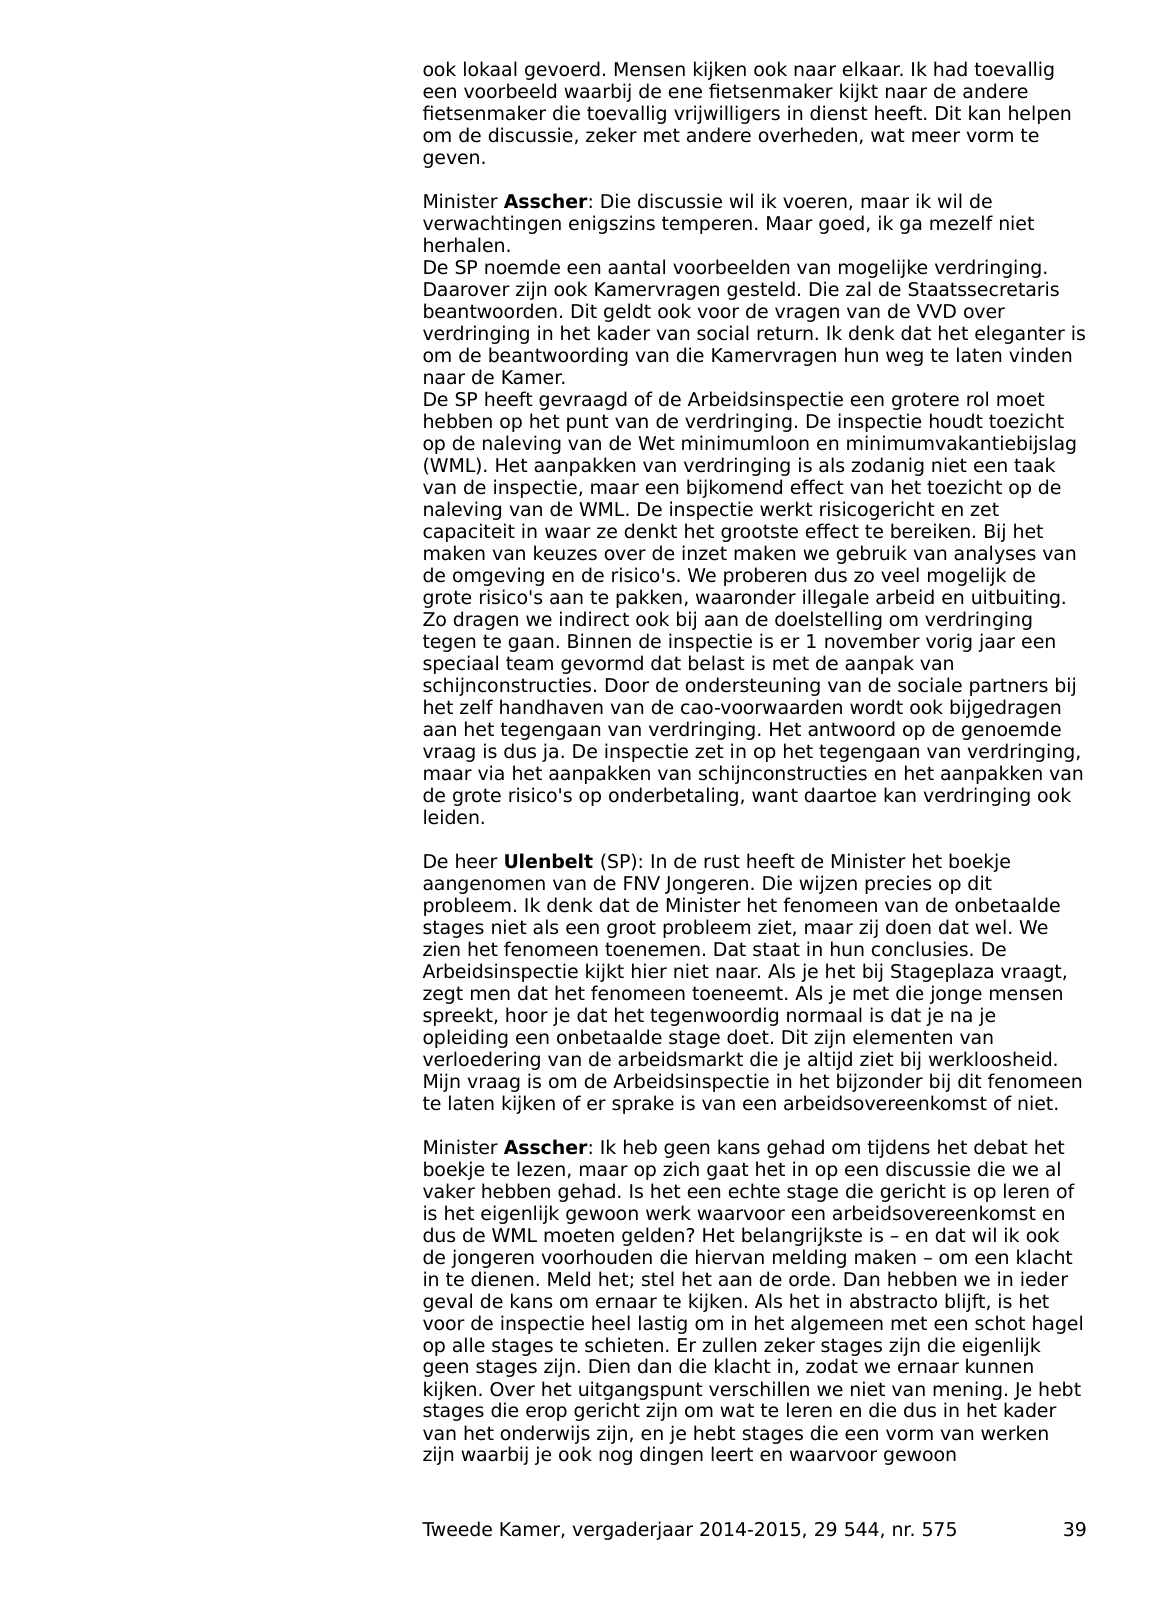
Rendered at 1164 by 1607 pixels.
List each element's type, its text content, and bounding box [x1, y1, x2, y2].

text De heer Ulenbelt (SP): In de rust heeft de Minister het boekje aangenomen van de FNV Jongeren. Die wijzen precies op dit probleem. Ik denk dat de Minister het fenomeen van de onbetaalde stages niet als een groot probleem ziet, maar zij doen dat wel. We zien het fenomeen toenemen. Dat staat in hun conclusies. De Arbeidsinspectie kijkt hier niet naar. Als je het bij Stageplaza vraagt, zegt men dat het fenomeen toeneemt. Als je met die jonge mensen spreekt, hoor je dat het tegenwoordig normaal is dat je na je opleiding een onbetaalde stage doet. Dit zijn elementen van verloedering van de arbeidsmarkt die je altijd ziet bij werkloosheid. Mijn vraag is om de Arbeidsinspectie in het bijzonder bij dit fenomeen te laten kijken of er sprake is van een arbeidsovereenkomst of niet. [422, 851, 1087, 1114]
text Minister Asscher: Die discussie wil ik voeren, maar ik wil de verwachtingen enigszins temperen. Maar goed, ik ga mezelf niet herhalen. [422, 191, 1087, 257]
text Minister Asscher: Ik heb geen kans gehad om tijdens het debat het boekje te lezen, maar op zich gaat het in op een discussie die we al vaker hebben gehad. Is het een echte stage die gericht is op leren of is het eigenlijk gewoon werk waarvoor een arbeidsovereenkomst en dus de WML moeten gelden? Het belangrijkste is – en dat wil ik ook de jongeren voorhouden die hiervan melding maken – om een klacht in te dienen. Meld het; stel het aan de orde. Dan hebben we in ieder geval de kans om ernaar te kijken. Als het in abstracto blijft, is het voor de inspectie heel lastig om in het algemeen met een schot hagel op alle stages te schieten. Er zullen zeker stages zijn die eigenlijk geen stages zijn. Dien dan die klacht in, zodat we ernaar kunnen kijken. Over het uitgangspunt verschillen we niet van mening. Je hebt stages die erop gericht zijn om wat te leren en die dus in het kader van het onderwijs zijn, en je hebt stages die een vorm van werken zijn waarbij je ook nog dingen leert en waarvoor gewoon [422, 1137, 1087, 1466]
text ook lokaal gevoerd. Mensen kijken ook naar elkaar. Ik had toevallig een voorbeeld waarbij de ene fietsenmaker kijkt naar de andere fietsenmaker die toevallig vrijwilligers in dienst heeft. Dit kan helpen om de discussie, zeker met andere overheden, wat meer vorm te geven. [422, 59, 1087, 169]
text De SP noemde een aantal voorbeelden van mogelijke verdringing. Daarover zijn ook Kamervragen gesteld. Die zal de Staatssecretaris beantwoorden. Dit geldt ook voor de vragen van de VVD over verdringing in het kader van social return. Ik denk dat het eleganter is om de beantwoording van die Kamervragen hun weg te laten vinden naar de Kamer. [422, 257, 1087, 389]
text De SP heeft gevraagd of de Arbeidsinspectie een grotere rol moet hebben op het punt van de verdringing. De inspectie houdt toezicht op de naleving van de Wet minimumloon en minimumvakantiebijslag (WML). Het aanpakken van verdringing is als zodanig niet een taak van de inspectie, maar een bijkomend effect van het toezicht op de naleving van de WML. De inspectie werkt risicogericht en zet capaciteit in waar ze denkt het grootste effect te bereiken. Bij het maken van keuzes over de inzet maken we gebruik van analyses van de omgeving en de risico's. We proberen dus zo veel mogelijk de grote risico's aan te pakken, waaronder illegale arbeid en uitbuiting. Zo dragen we indirect ook bij aan de doelstelling om verdringing tegen te gaan. Binnen de inspectie is er 1 november vorig jaar een speciaal team gevormd dat belast is met de aanpak van schijnconstructies. Door de ondersteuning van de sociale partners bij het zelf handhaven van de cao-voorwaarden wordt ook bijgedragen aan het tegengaan van verdringing. Het antwoord op de genoemde vraag is dus ja. De inspectie zet in op het tegengaan van verdringing, maar via het aanpakken van schijnconstructies en het aanpakken van de grote risico's op onderbetaling, want daartoe kan verdringing ook leiden. [422, 389, 1087, 828]
